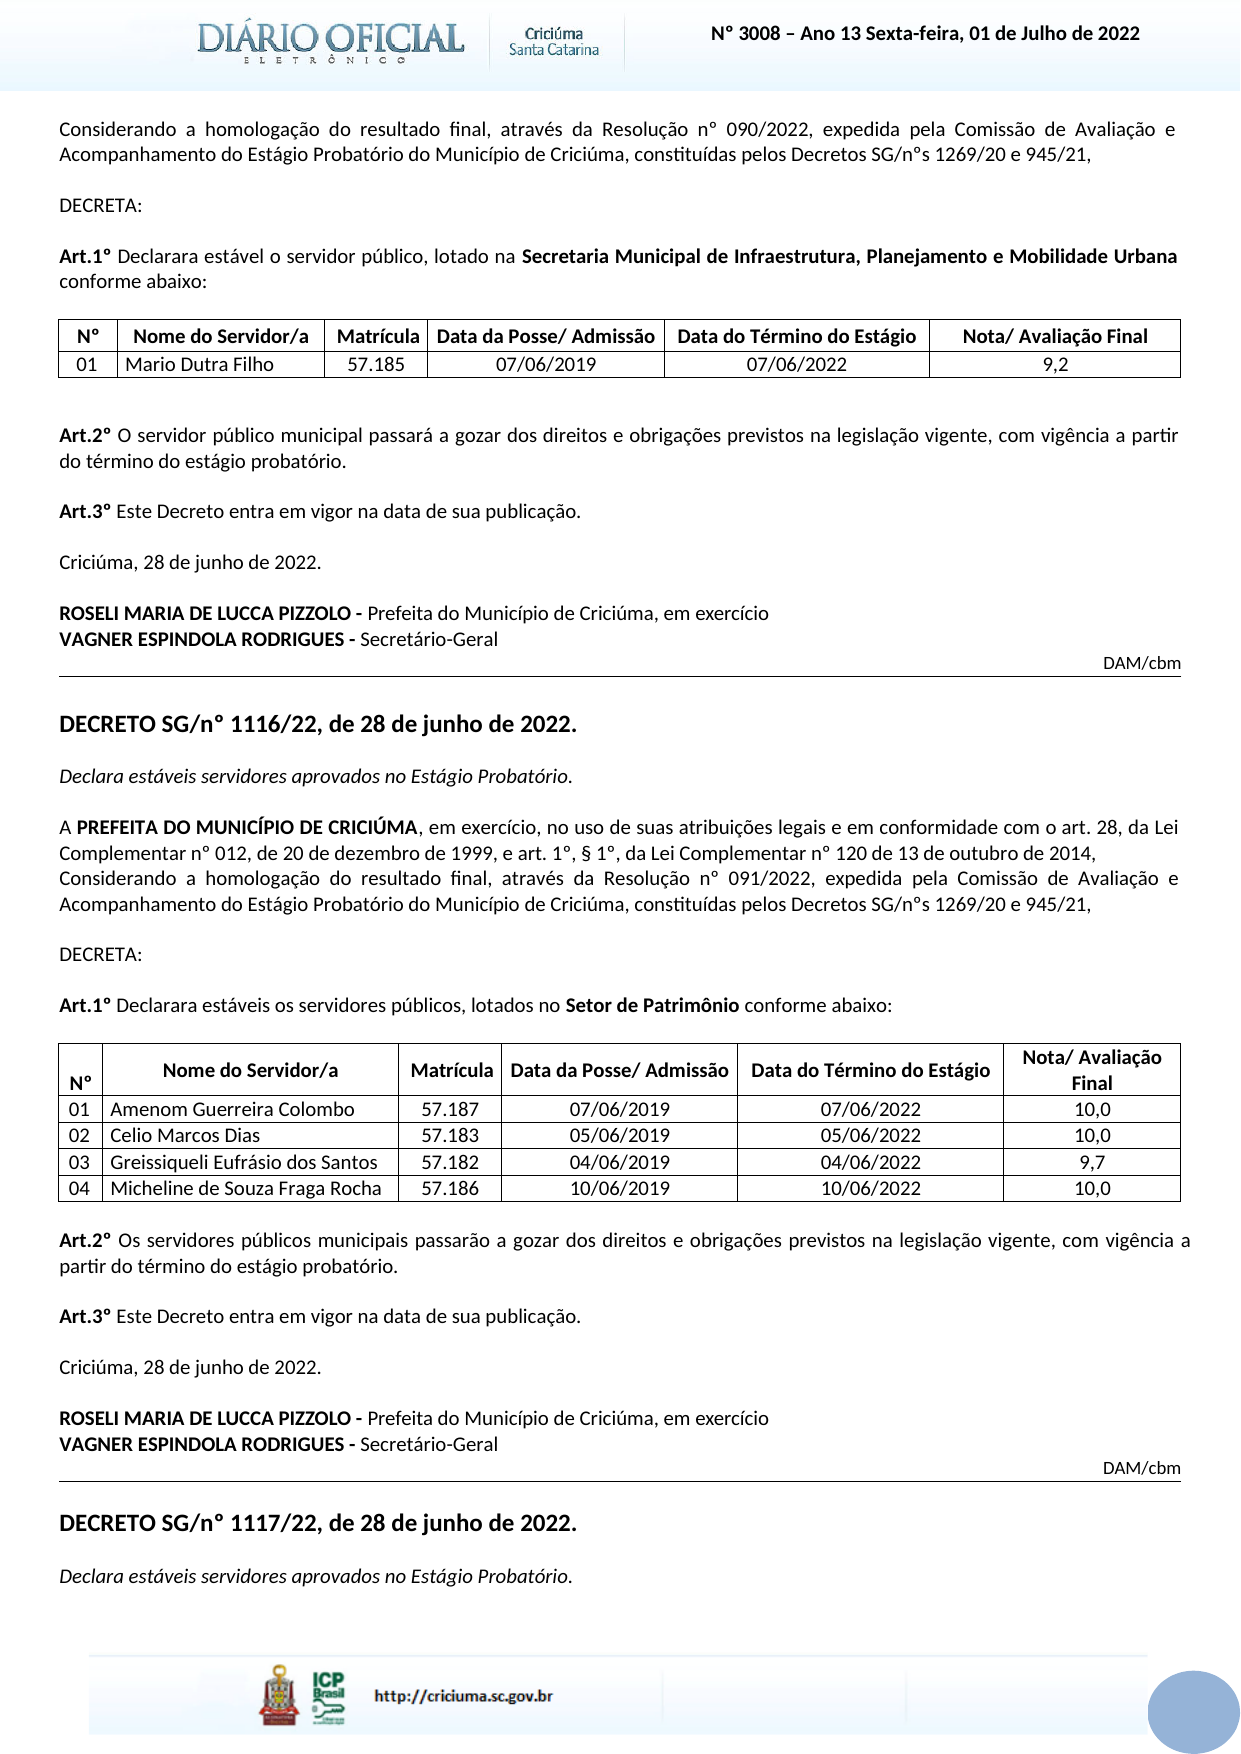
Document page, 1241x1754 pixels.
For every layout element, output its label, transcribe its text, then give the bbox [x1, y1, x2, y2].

table_cell 03 [59, 1149, 102, 1174]
table_cell 04/06/2022 [738, 1149, 1003, 1174]
table_cell 07/06/2022 [665, 352, 929, 377]
table_header Nº [59, 1044, 102, 1095]
text Considerando a homologação do resultado final, através da Resolução nº 090/2022, expedida pela Comissão de Avaliação e Acompanhamento do Estágio Probatório do Município de Criciúma, constituídas pelos Decretos SG/nºs 1269/20 e 945/21, [59, 116, 1178, 167]
text Art.3º Este Decreto entra em vigor na data de sua publicação. [59, 499, 1181, 524]
table_header Nota/ Avaliação Final [1004, 1044, 1180, 1095]
table_cell 01 [59, 1096, 102, 1122]
table_cell 07/06/2019 [502, 1096, 737, 1122]
table_cell Micheline de Souza Fraga Rocha [103, 1176, 398, 1201]
table_cell 57.182 [399, 1149, 501, 1174]
table_header Data do Término do Estágio [738, 1044, 1003, 1095]
table_header Nota/ Avaliação Final [930, 320, 1180, 351]
text Criciúma, 28 de junho de 2022. [59, 549, 1181, 575]
table_cell 04/06/2019 [502, 1149, 737, 1174]
table_cell 10/06/2022 [738, 1176, 1003, 1201]
list VAGNER ESPINDOLA RODRIGUES - Secretário-Geral [59, 1431, 1240, 1456]
list DECRETA: [59, 942, 1181, 967]
text DECRETO SG/nº 1117/22, de 28 de junho de 2022. [59, 1508, 1196, 1538]
table_cell 05/06/2022 [738, 1123, 1003, 1148]
table_cell Celio Marcos Dias [103, 1123, 398, 1148]
table_header Data da Posse/ Admissão [502, 1044, 737, 1095]
table_cell 04 [59, 1176, 102, 1201]
text DECRETA: [59, 192, 1178, 218]
table_cell 02 [59, 1123, 102, 1148]
table_header Nº [59, 320, 117, 351]
table_header Data da Posse/ Admissão [428, 320, 664, 351]
list Art.2º Os servidores públicos municipais passarão a gozar dos direitos e obrigações previstos na legislação vigente, com vigência a partir do término do estágio probatório. [59, 1227, 1193, 1278]
text Art.1º Declarara estável o servidor público, lotado na Secretaria Municipal de Infraestrutura, Planejamento e Mobilidade Urbana conforme abaixo: [59, 243, 1178, 294]
list Considerando a homologação do resultado final, através da Resolução nº 091/2022, expedida pela Comissão de Avaliação e Acompanhamento do Estágio Probatório do Município de Criciúma, constituídas pelos Decretos SG/nºs 1269/20 e 945/21, [59, 865, 1181, 916]
table_cell 01 [59, 352, 117, 377]
table_cell 9,2 [930, 352, 1180, 377]
table_header Matrícula [325, 320, 427, 351]
list ROSELI MARIA DE LUCCA PIZZOLO - Prefeita do Município de Criciúma, em exercício [59, 1405, 1156, 1431]
list DECRETO SG/nº 1116/22, de 28 de junho de 2022. [59, 708, 1181, 738]
table_cell 10,0 [1004, 1176, 1180, 1201]
table_cell 57.187 [399, 1096, 501, 1122]
list Criciúma, 28 de junho de 2022. [59, 1354, 1181, 1380]
table_cell 57.186 [399, 1176, 501, 1201]
table_cell 10/06/2019 [502, 1176, 737, 1201]
list Art.1º Declarara estáveis os servidores públicos, lotados no Setor de Patrimônio conforme abaixo: [59, 992, 1178, 1018]
table_header Nome do Servidor/a [118, 320, 324, 351]
list DAM/cbm [59, 1456, 1181, 1481]
text Art.2º O servidor público municipal passará a gozar dos direitos e obrigações previstos na legislação vigente, com vigência a partir do término do estágio probatório. [59, 422, 1181, 473]
table_cell 9,7 [1004, 1149, 1180, 1174]
table_header Matrícula [399, 1044, 501, 1095]
table_cell Amenom Guerreira Colombo [103, 1096, 398, 1122]
table_cell 57.185 [325, 352, 427, 377]
table_cell 07/06/2019 [428, 352, 664, 377]
table_cell 10,0 [1004, 1123, 1180, 1148]
list A PREFEITA DO MUNICÍPIO DE CRICIÚMA, em exercício, no uso de suas atribuições legais e em conformidade com o art. 28, da Lei Complementar nº 012, de 20 de dezembro de 1999, e art. 1º, § 1º, da Lei Complementar nº 120 de 13 de outubro de 2014, [59, 814, 1181, 865]
text Declara estáveis servidores aprovados no Estágio Probatório. [59, 1563, 1184, 1589]
table_header Data do Término do Estágio [665, 320, 929, 351]
text DAM/cbm [59, 651, 1181, 676]
table_cell 10,0 [1004, 1096, 1180, 1122]
text ROSELI MARIA DE LUCCA PIZZOLO - Prefeita do Município de Criciúma, em exercício [59, 600, 1181, 626]
list Art.3º Este Decreto entra em vigor na data de sua publicação. [59, 1304, 1193, 1329]
list Declara estáveis servidores aprovados no Estágio Probatório. [59, 764, 1181, 789]
text VAGNER ESPINDOLA RODRIGUES - Secretário-Geral [59, 626, 1181, 651]
table_cell 05/06/2019 [502, 1123, 737, 1148]
table_header Nome do Servidor/a [103, 1044, 398, 1095]
table_cell Mario Dutra Filho [118, 352, 324, 377]
table_cell Greissiqueli Eufrásio dos Santos [103, 1149, 398, 1174]
table_cell 57.183 [399, 1123, 501, 1148]
table_cell 07/06/2022 [738, 1096, 1003, 1122]
